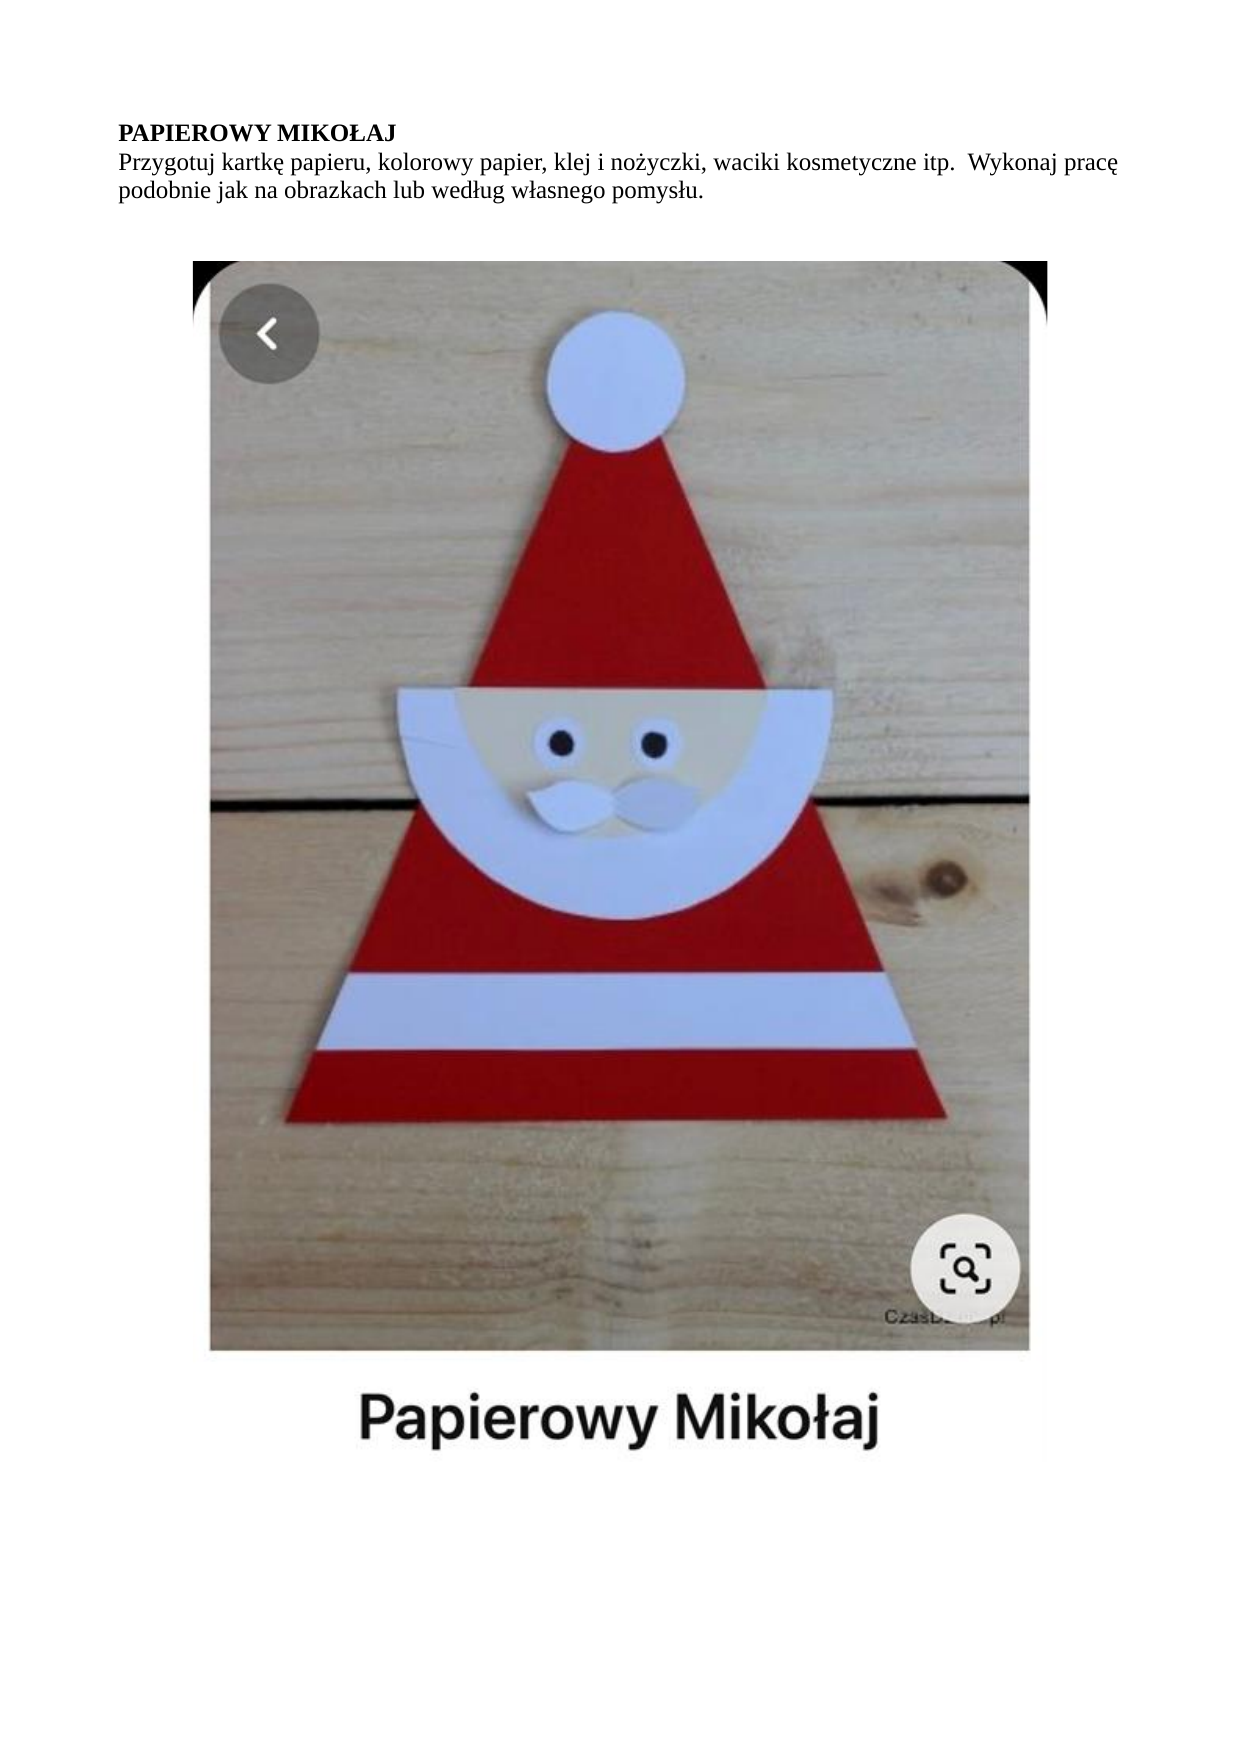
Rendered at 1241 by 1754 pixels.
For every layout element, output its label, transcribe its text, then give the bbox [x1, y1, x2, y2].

picture [192, 261, 1048, 1462]
text Przygotuj kartkę papieru, kolorowy papier, klej i nożyczki, waciki kosmetyczne itp. Wykonaj pracę podobnie jak na obrazkach lub według własnego pomysłu. [118, 147, 1122, 204]
text PAPIEROWY MIKOŁAJ [118, 118, 1122, 147]
